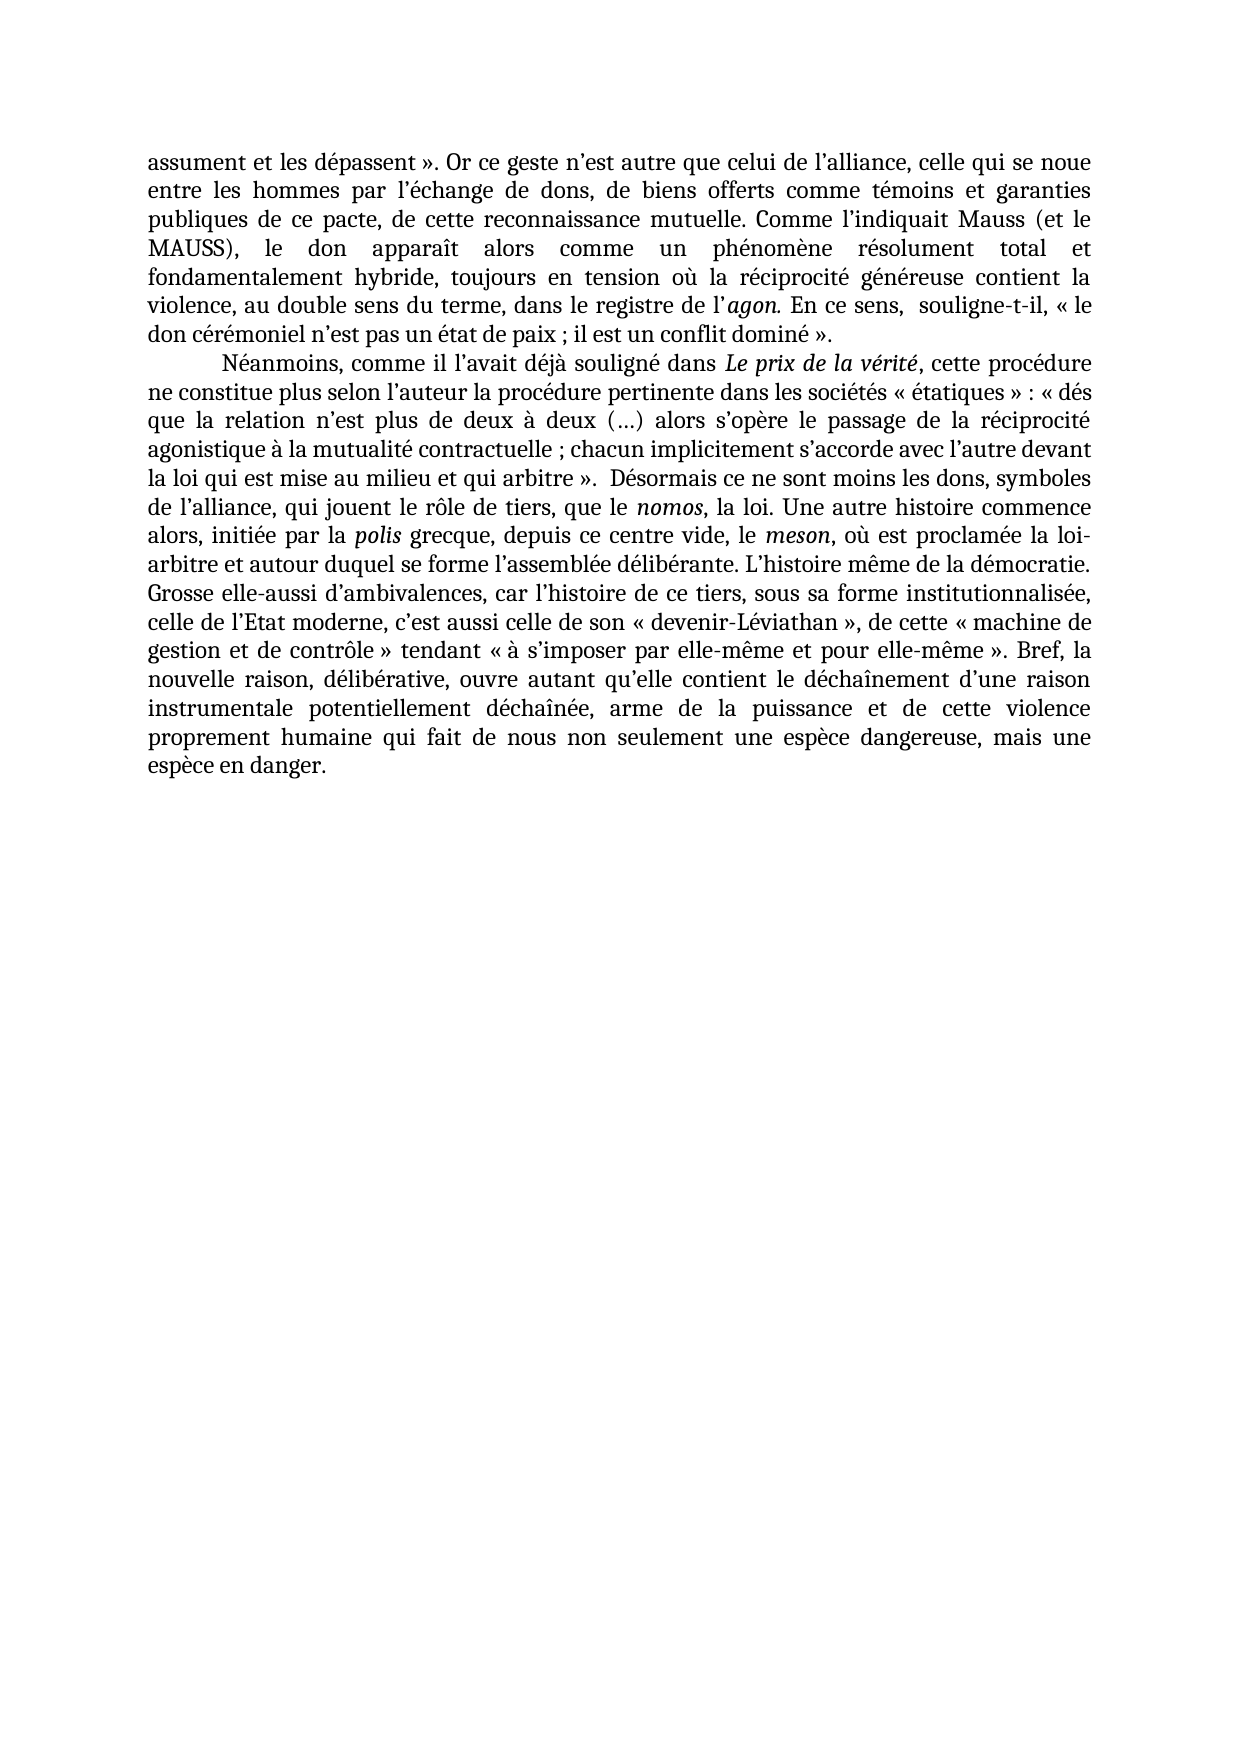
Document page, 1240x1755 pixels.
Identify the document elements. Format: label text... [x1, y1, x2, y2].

text Néanmoins, comme il l’avait déjà souligné dans Le prix de la vérité, cette procédure ne constitue plus selon l’auteur la procédure pertinente dans les sociétés « étatiques » : « dés que la relation n’est plus de deux à deux (…) alors s’opère le passage de la réciprocité agonistique à la mutualité contractuelle ; chacun implicitement s’accorde avec l’autre devant la loi qui est mise au milieu et qui arbitre ». Désormais ce ne sont moins les dons, symboles de l’alliance, qui jouent le rôle de tiers, que le nomos, la loi. Une autre histoire commence alors, initiée par la polis grecque, depuis ce centre vide, le meson, où est proclamée la loi-arbitre et autour duquel se forme l’assemblée délibérante. L’histoire même de la démocratie. Grosse elle-aussi d’ambivalences, car l’histoire de ce tiers, sous sa forme institutionnalisée, celle de l’Etat moderne, c’est aussi celle de son « devenir-Léviathan », de cette « machine de gestion et de contrôle » tendant « à s’imposer par elle-même et pour elle-même ». Bref, la nouvelle raison, délibérative, ouvre autant qu’elle contient le déchaînement d’une raison instrumentale potentiellement déchaînée, arme de la puissance et de cette violence proprement humaine qui fait de nous non seulement une espèce dangereuse, mais une espèce en danger. [148, 349, 1092, 780]
text assument et les dépassent ». Or ce geste n’est autre que celui de l’alliance, celle qui se noue entre les hommes par l’échange de dons, de biens offerts comme témoins et garanties publiques de ce pacte, de cette reconnaissance mutuelle. Comme l’indiquait Mauss (et le MAUSS), le don apparaît alors comme un phénomène résolument total et fondamentalement hybride, toujours en tension où la réciprocité généreuse contient la violence, au double sens du terme, dans le registre de l’agon. En ce sens, souligne-t-il, « le don cérémoniel n’est pas un état de paix ; il est un conflit dominé ». [148, 148, 1092, 349]
